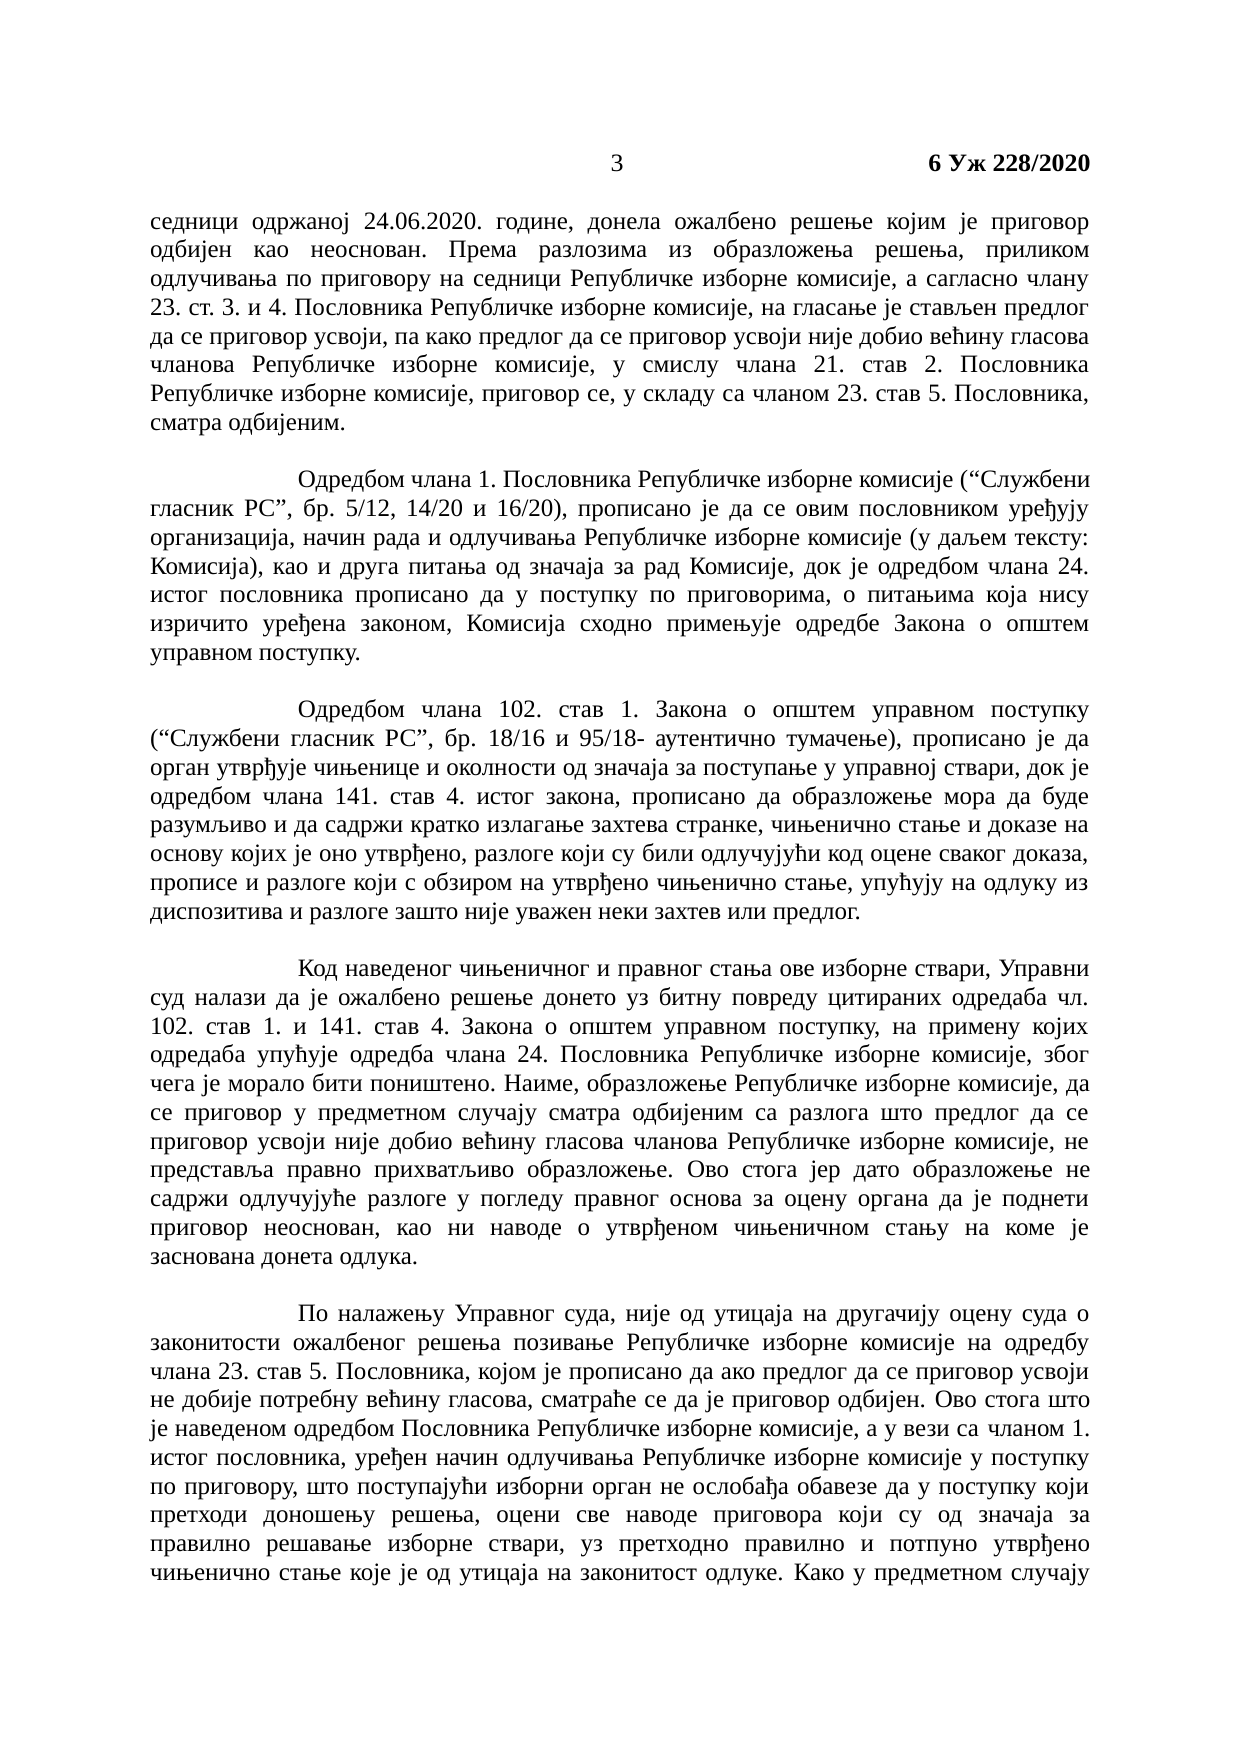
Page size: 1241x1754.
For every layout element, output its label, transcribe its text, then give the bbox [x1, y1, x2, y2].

text Одредбом члана 1. Пословника Републичке изборне комисије (“Службени гласник РС”, бр. 5/12, 14/20 и 16/20), прописано је да се овим пословником уређују организација, начин рада и одлучивања Републичке изборне комисије (у даљем тексту: Комисија), као и друга питања од значаја за рад Комисије, док је одредбом члана 24. истог пословника прописано да у поступку по приговорима, о питањима која нису изричито уређена законом, Комисија сходно примењује одредбе Закона о општем управном поступку. [150, 464, 1090, 666]
text Одредбом члана 102. став 1. Закона о општем управном поступку (“Службени гласник РС”, бр. 18/16 и 95/18- аутентично тумачење), прописано је да орган утврђује чињенице и околности од значаја за поступање у управној ствари, док је одредбом члана 141. став 4. истог закона, прописано да образложење мора да буде разумљиво и да садржи кратко излагање захтева странке, чињенично стање и доказе на основу којих је оно утврђено, разлоге који су били одлучујући код оцене сваког доказа, прописе и разлоге који с обзиром на утврђено чињенично стање, упућују на одлуку из диспозитива и разлоге зашто није уважен неки захтев или предлог. [150, 694, 1090, 924]
text седници одржаној 24.06.2020. године, донела ожалбено решење којим је приговор одбијен као неоснован. Према разлозима из образложења решења, приликом одлучивања по приговору на седници Републичке изборне комисије, а сагласно члану 23. ст. 3. и 4. Пословника Републичке изборне комисије, на гласање је стављен предлог да се приговор усвоји, па како предлог да се приговор усвоји није добио већину гласова чланова Републичке изборне комисије, у смислу члана 21. став 2. Пословника Републичке изборне комисије, приговор се, у складу са чланом 23. став 5. Пословника, сматра одбијеним. [150, 206, 1090, 436]
text По налажењу Управног суда, није од утицаја на другачију оцену суда о законитости ожалбеног решења позивање Републичке изборне комисије на одредбу члана 23. став 5. Пословника, којом је прописано да ако предлог да се приговор усвоји не добије потребну већину гласова, сматраће се да је приговор одбијен. Ово стога што је наведеном одредбом Пословника Републичке изборне комисије, а у вези са чланом 1. истог пословника, уређен начин одлучивања Републичке изборне комисије у поступку по приговору, што поступајући изборни орган не ослобађа обавезе да у поступку који претходи доношењу решења, оцени све наводе приговора који су од значаја за правилно решавање изборне ствари, уз претходно правилно и потпуно утврђено чињенично стање које је од утицаја на законитост одлуке. Како у предметном случају [150, 1298, 1090, 1586]
text Код наведеног чињеничног и правног стања ове изборне ствари, Управни суд налази да је ожалбено решење донето уз битну повреду цитираних одредаба чл. 102. став 1. и 141. став 4. Закона о општем управном поступку, на примену којих одредаба упућује одредба члана 24. Пословника Републичке изборне комисије, због чега је морало бити поништено. Наиме, образложење Републичке изборне комисије, да се приговор у предметном случају сматра одбијеним са разлога што предлог да се приговор усвоји није добио већину гласова чланова Републичке изборне комисије, не представља правно прихватљиво образложење. Ово стога јер дато образложење не садржи одлучујуће разлоге у погледу правног основа за оцену органа да је поднети приговор неоснован, као ни наводе о утврђеном чињеничном стању на коме је заснована донета одлука. [150, 953, 1090, 1269]
